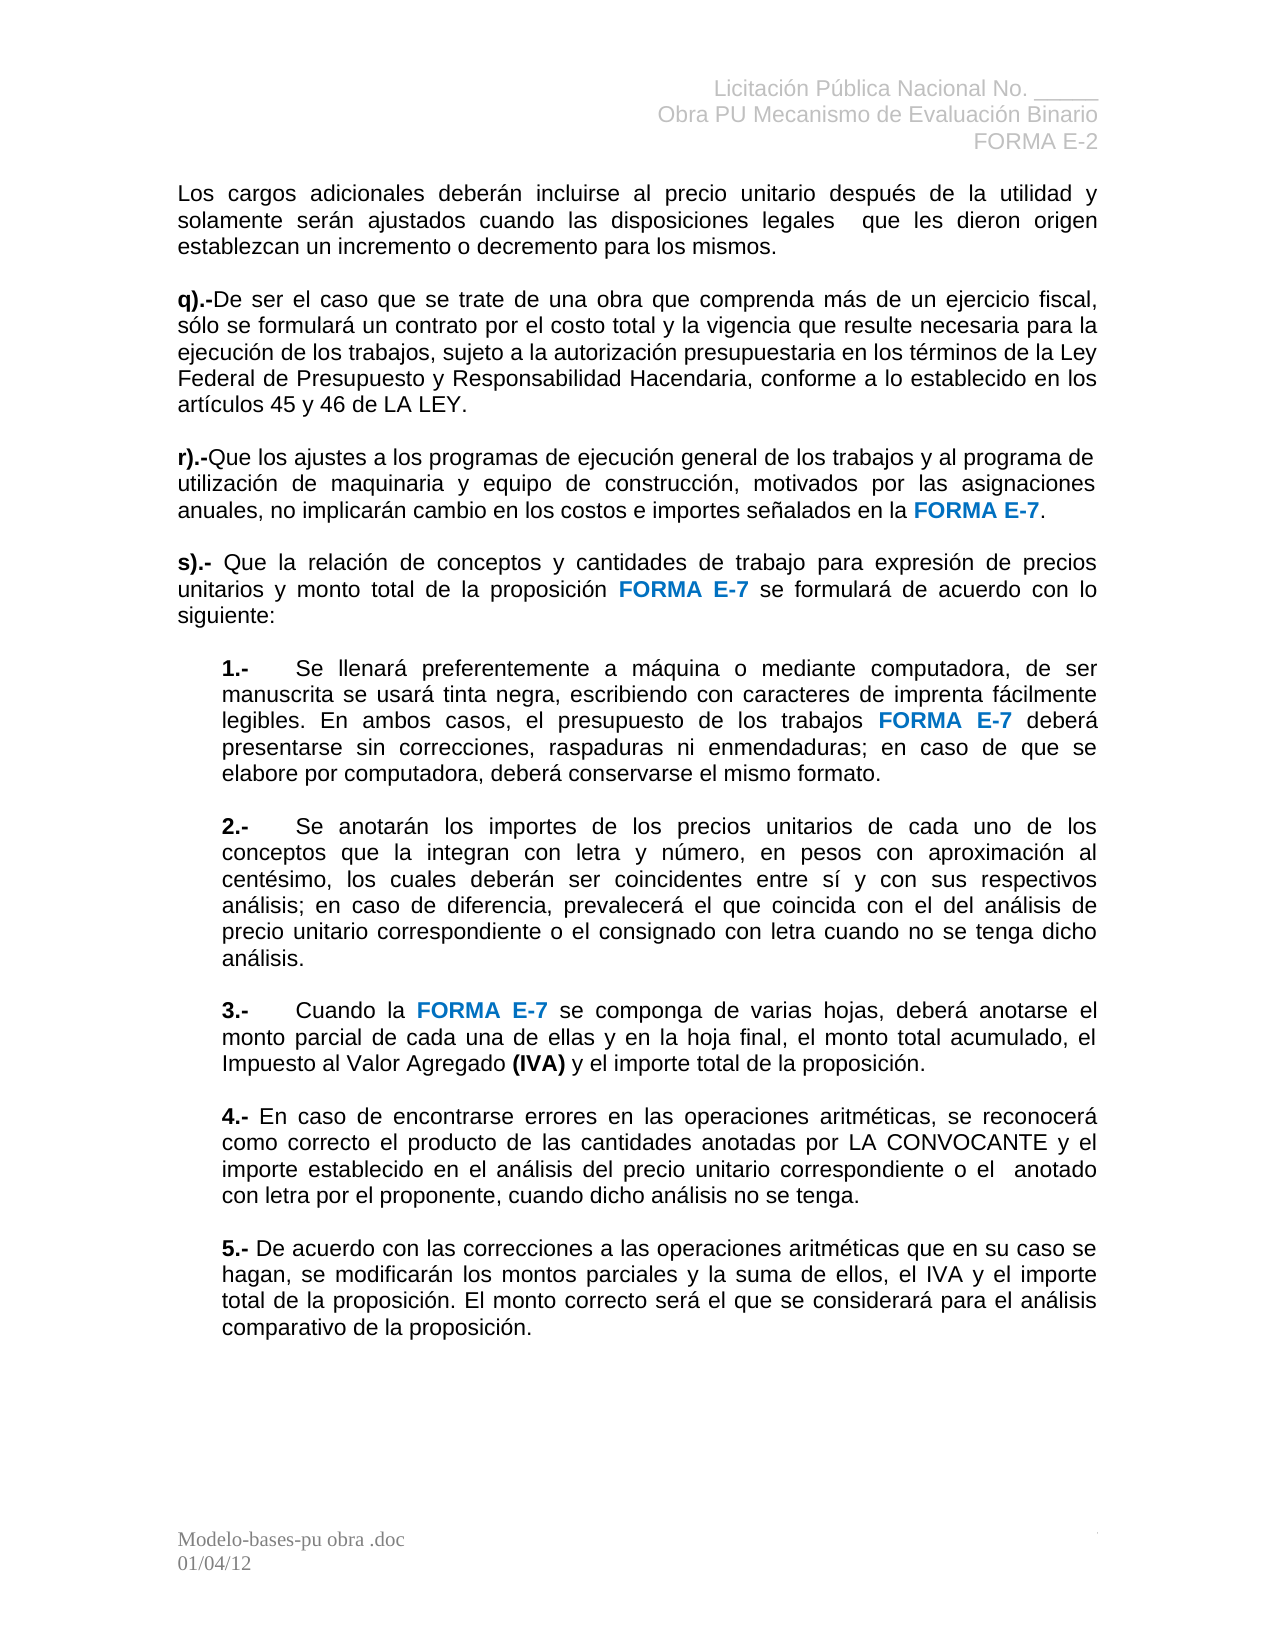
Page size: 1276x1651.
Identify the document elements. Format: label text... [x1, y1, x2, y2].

text 5.- De acuerdo con las correcciones a las operaciones aritméticas que en su caso se hagan, se modificarán los montos parciales y la suma de ellos, el IVA y el importe total de la proposición. El monto correcto será el que se considerará para el análisis comparativo de la proposición. [222, 1234, 1098, 1340]
text 4.- En caso de encontrarse errores en las operaciones aritméticas, se reconocerá como correcto el producto de las cantidades anotadas por LA CONVOCANTE y el importe establecido en el análisis del precio unitario correspondiente o el anotado con letra por el proponente, cuando dicho análisis no se tenga. [222, 1103, 1098, 1208]
text s).- Que la relación de conceptos y cantidades de trabajo para expresión de precios unitarios y monto total de la proposición FORMA E-7 se formulará de acuerdo con lo siguiente: [177, 549, 1098, 628]
text Los cargos adicionales deberán incluirse al precio unitario después de la utilidad y solamente serán ajustados cuando las disposiciones legales que les dieron origen establezcan un incremento o decremento para los mismos. [177, 180, 1098, 259]
text 2.- Se anotarán los importes de los precios unitarios de cada uno de los conceptos que la integran con letra y número, en pesos con aproximación al centésimo, los cuales deberán ser coincidentes entre sí y con sus respectivos análisis; en caso de diferencia, prevalecerá el que coincida con el del análisis de precio unitario correspondiente o el consignado con letra cuando no se tenga dicho análisis. [222, 813, 1098, 971]
text q).-De ser el caso que se trate de una obra que comprenda más de un ejercicio fiscal, sólo se formulará un contrato por el costo total y la vigencia que resulte necesaria para la ejecución de los trabajos, sujeto a la autorización presupuestaria en los términos de la Ley Federal de Presupuesto y Responsabilidad Hacendaria, conforme a lo establecido en los artículos 45 y 46 de LA LEY. [177, 286, 1098, 418]
text r).-Que los ajustes a los programas de ejecución general de los trabajos y al programa de utilización de maquinaria y equipo de construcción, motivados por las asignaciones anuales, no implicarán cambio en los costos e importes señalados en la FORMA E-7. [177, 444, 1096, 523]
text 1.- Se llenará preferentemente a máquina o mediante computadora, de ser manuscrita se usará tinta negra, escribiendo con caracteres de imprenta fácilmente legibles. En ambos casos, el presupuesto de los trabajos FORMA E-7 deberá presentarse sin correcciones, raspaduras ni enmendaduras; en caso de que se elabore por computadora, deberá conservarse el mismo formato. [222, 655, 1098, 787]
text 3.- Cuando la FORMA E-7 se componga de varias hojas, deberá anotarse el monto parcial de cada una de ellas y en la hoja final, el monto total acumulado, el Impuesto al Valor Agregado (IVA) y el importe total de la proposición. [222, 997, 1098, 1076]
